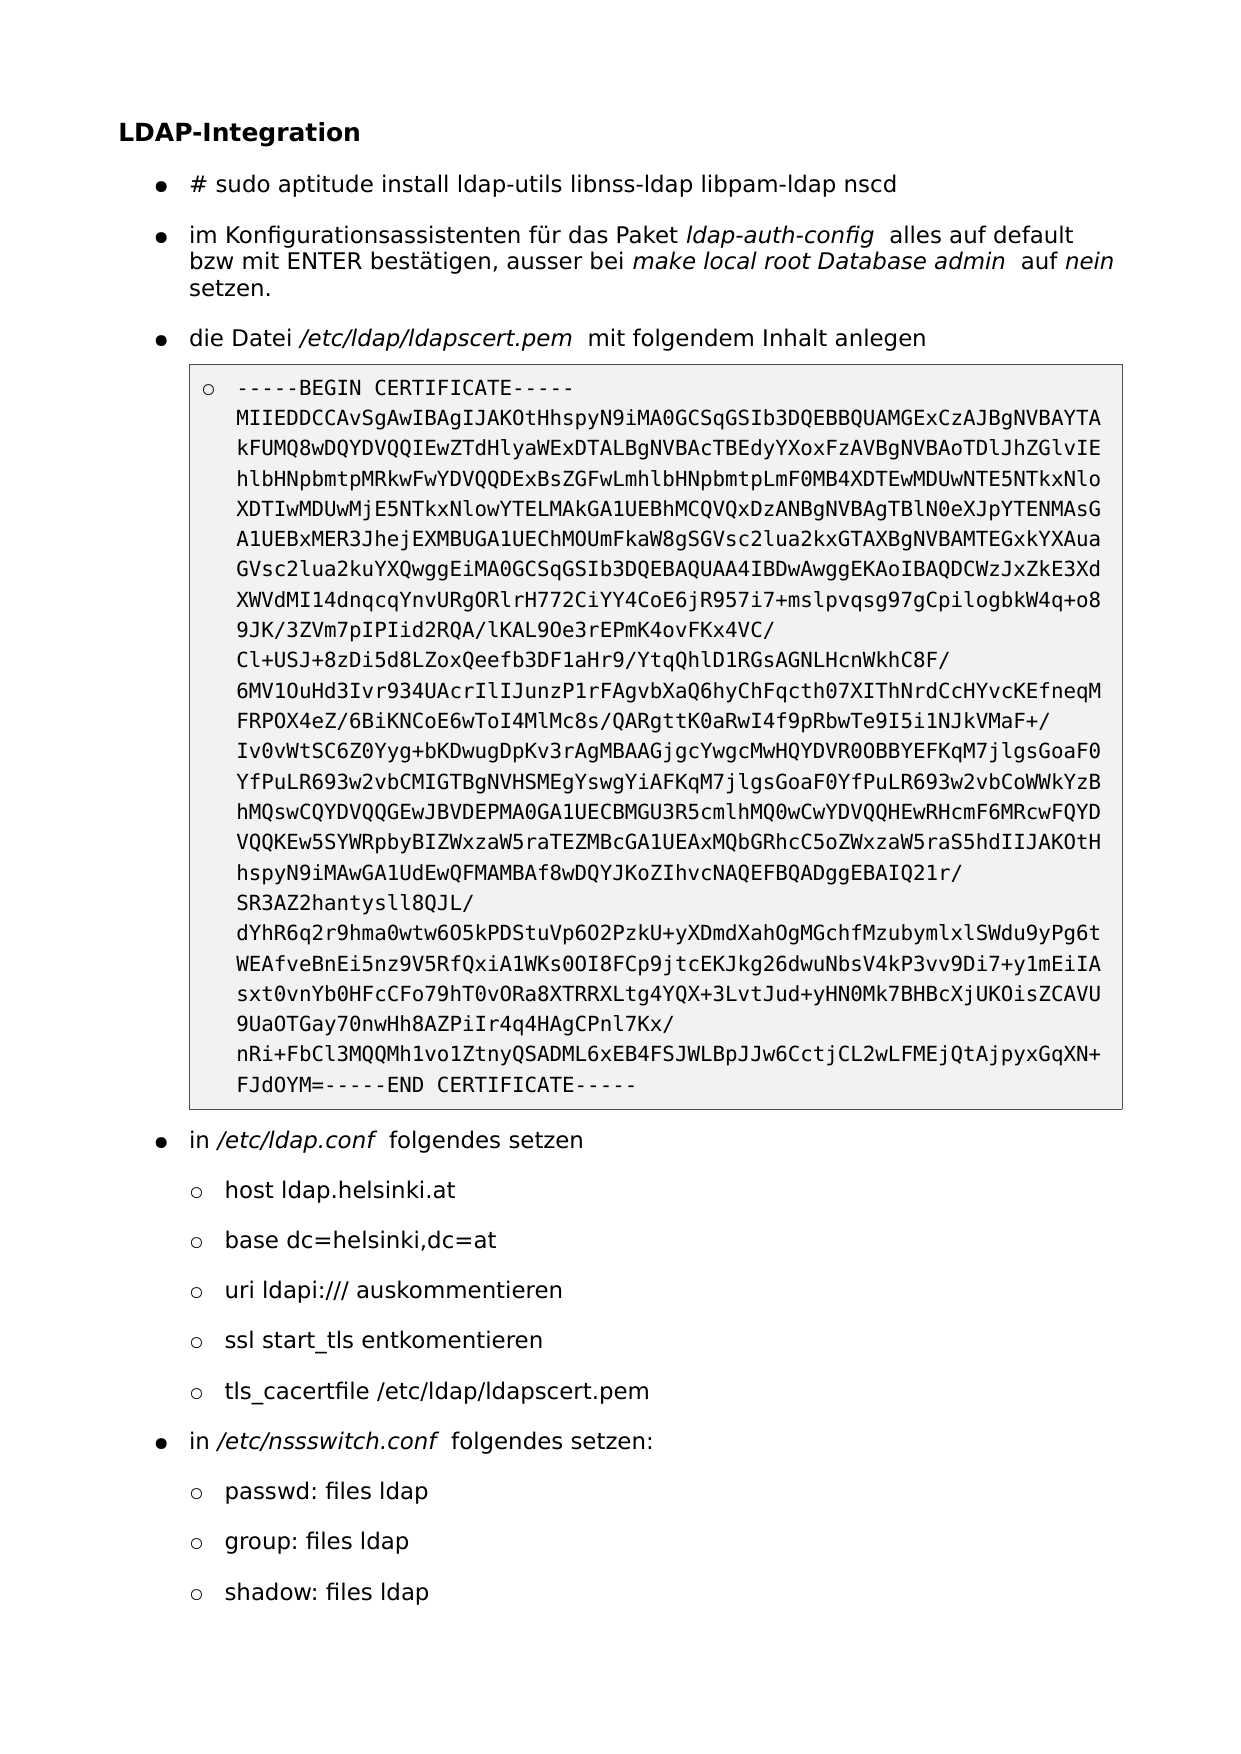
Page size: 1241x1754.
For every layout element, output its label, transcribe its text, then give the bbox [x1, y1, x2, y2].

list -----BEGIN CERTIFICATE-----MIIEDDCCAvSgAwIBAgIJAKOtHhspyN9iMA0GCSqGSIb3DQEBBQUAMGExCzAJBgNVBAYTAkFUMQ8wDQYDVQQIEwZTdHlyaWExDTALBgNVBAcTBEdyYXoxFzAVBgNVBAoTDlJhZGlvIEhlbHNpbmtpMRkwFwYDVQQDExBsZGFwLmhlbHNpbmtpLmF0MB4XDTEwMDUwNTE5NTkxNloXDTIwMDUwMjE5NTkxNlowYTELMAkGA1UEBhMCQVQxDzANBgNVBAgTBlN0eXJpYTENMAsGA1UEBxMER3JhejEXMBUGA1UEChMOUmFkaW8gSGVsc2lua2kxGTAXBgNVBAMTEGxkYXAuaGVsc2lua2kuYXQwggEiMA0GCSqGSIb3DQEBAQUAA4IBDwAwggEKAoIBAQDCWzJxZkE3XdXWVdMI14dnqcqYnvURgORlrH772CiYY4CoE6jR957i7+mslpvqsg97gCpilogbkW4q+o89JK/3ZVm7pIPIid2RQA/lKAL9Oe3rEPmK4ovFKx4VC/Cl+USJ+8zDi5d8LZoxQeefb3DF1aHr9/YtqQhlD1RGsAGNLHcnWkhC8F/6MV1OuHd3Ivr934UAcrIlIJunzP1rFAgvbXaQ6hyChFqcth07XIThNrdCcHYvcKEfneqMFRPOX4eZ/6BiKNCoE6wToI4MlMc8s/QARgttK0aRwI4f9pRbwTe9I5i1NJkVMaF+/Iv0vWtSC6Z0Yyg+bKDwugDpKv3rAgMBAAGjgcYwgcMwHQYDVR0OBBYEFKqM7jlgsGoaF0YfPuLR693w2vbCMIGTBgNVHSMEgYswgYiAFKqM7jlgsGoaF0YfPuLR693w2vbCoWWkYzBhMQswCQYDVQQGEwJBVDEPMA0GA1UECBMGU3R5cmlhMQ0wCwYDVQQHEwRHcmF6MRcwFQYDVQQKEw5SYWRpbyBIZWxzaW5raTEZMBcGA1UEAxMQbGRhcC5oZWxzaW5raS5hdIIJAKOtHhspyN9iMAwGA1UdEwQFMAMBAf8wDQYJKoZIhvcNAQEFBQADggEBAIQ21r/SR3AZ2hantysll8QJL/dYhR6q2r9hma0wtw6O5kPDStuVp6O2PzkU+yXDmdXahOgMGchfMzubymlxlSWdu9yPg6tWEAfveBnEi5nz9V5RfQxiA1WKs0OI8FCp9jtcEKJkg26dwuNbsV4kP3vv9Di7+y1mEiIAsxt0vnYb0HFcCFo79hT0vORa8XTRRXLtg4YQX+3LvtJud+yHN0Mk7BHBcXjUKOisZCAVU9UaOTGay70nwHh8AZPiIr4q4HAgCPnl7Kx/nRi+FbCl3MQQMh1vo1ZtnyQSADML6xEB4FSJWLBpJJw6CctjCL2wLFMEjQtAjpyxGqXN+FJdOYM=-----END CERTIFICATE----- [190, 365, 1122, 1109]
list tls_cacertfile /etc/ldap/ldapscert.pem [189, 1378, 1122, 1404]
list # sudo aptitude install ldap-utils libnss-ldap libpam-ldap nscd [153, 172, 1122, 198]
list uri ldapi:/// auskommentieren [189, 1277, 1122, 1304]
list in /etc/nssswitch.conf folgendes setzen: [153, 1428, 1122, 1455]
list passwd: files ldap [189, 1478, 1122, 1505]
list in /etc/ldap.conf folgendes setzen [153, 1127, 1122, 1153]
list die Datei /etc/ldap/ldapscert.pem mit folgendem Inhalt anlegen [153, 325, 1122, 352]
list im Konfigurationsassistenten für das Paket ldap-auth-config alles auf default bzw mit ENTER bestätigen, ausser bei make local root Database admin auf nein setzen. [153, 222, 1122, 302]
list host ldap.helsinki.at [189, 1177, 1122, 1204]
list ssl start_tls entkomentieren [189, 1328, 1122, 1354]
list group: files ldap [189, 1528, 1122, 1555]
list base dc=helsinki,dc=at [189, 1227, 1122, 1254]
subtitle LDAP-Integration [118, 118, 1122, 147]
list shadow: files ldap [189, 1579, 1122, 1605]
